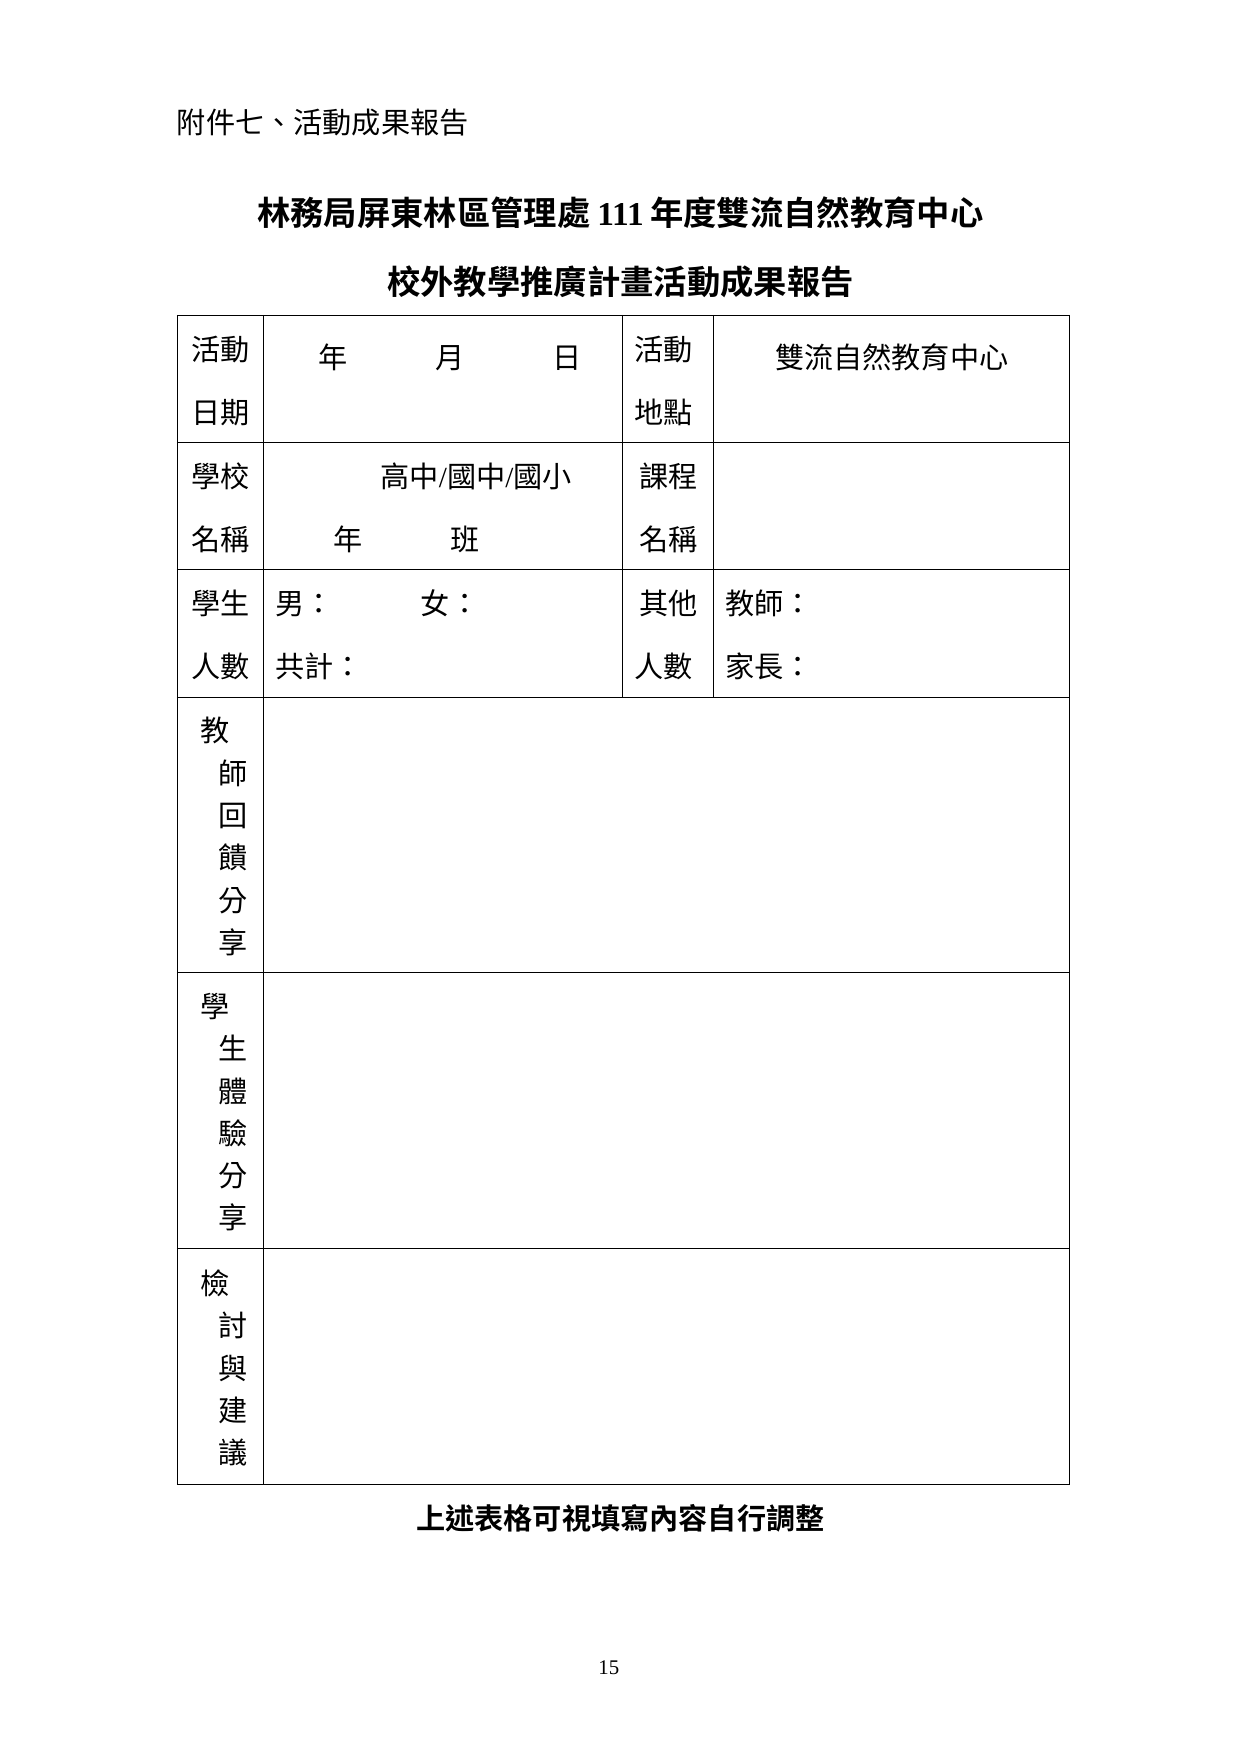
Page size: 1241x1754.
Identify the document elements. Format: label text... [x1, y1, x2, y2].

table_cell 教師回饋分享 [178, 698, 263, 972]
table_cell 高中/國中/國小 年 班 [264, 443, 622, 569]
table_cell [714, 443, 1069, 569]
table_cell 檢討與建議 [178, 1249, 263, 1484]
table_cell [264, 973, 1069, 1248]
text 林務局屏東林區管理處111年度雙流自然教育中心 [177, 187, 1063, 235]
table_cell [264, 1249, 1069, 1484]
text 上述表格可視填寫內容自行調整 [177, 1495, 1063, 1538]
table_header 雙流自然教育中心 [714, 316, 1069, 442]
table_cell 課程 名稱 [623, 443, 713, 569]
table_cell 學生 人數 [178, 570, 263, 697]
table_header 活動 地點 [623, 316, 713, 442]
table_cell 男： 女： 共計： [264, 570, 622, 697]
table_cell 教師： 家長： [714, 570, 1069, 697]
table_cell 學生體驗分享 [178, 973, 263, 1248]
table_header 活動 日期 [178, 316, 263, 442]
text 校外教學推廣計畫活動成果報告 [177, 256, 1063, 304]
table_header 年 月 日 [264, 316, 622, 442]
table_cell [264, 698, 1069, 972]
table_cell 學校 名稱 [178, 443, 263, 569]
table_cell 其他 人數 [623, 570, 713, 697]
